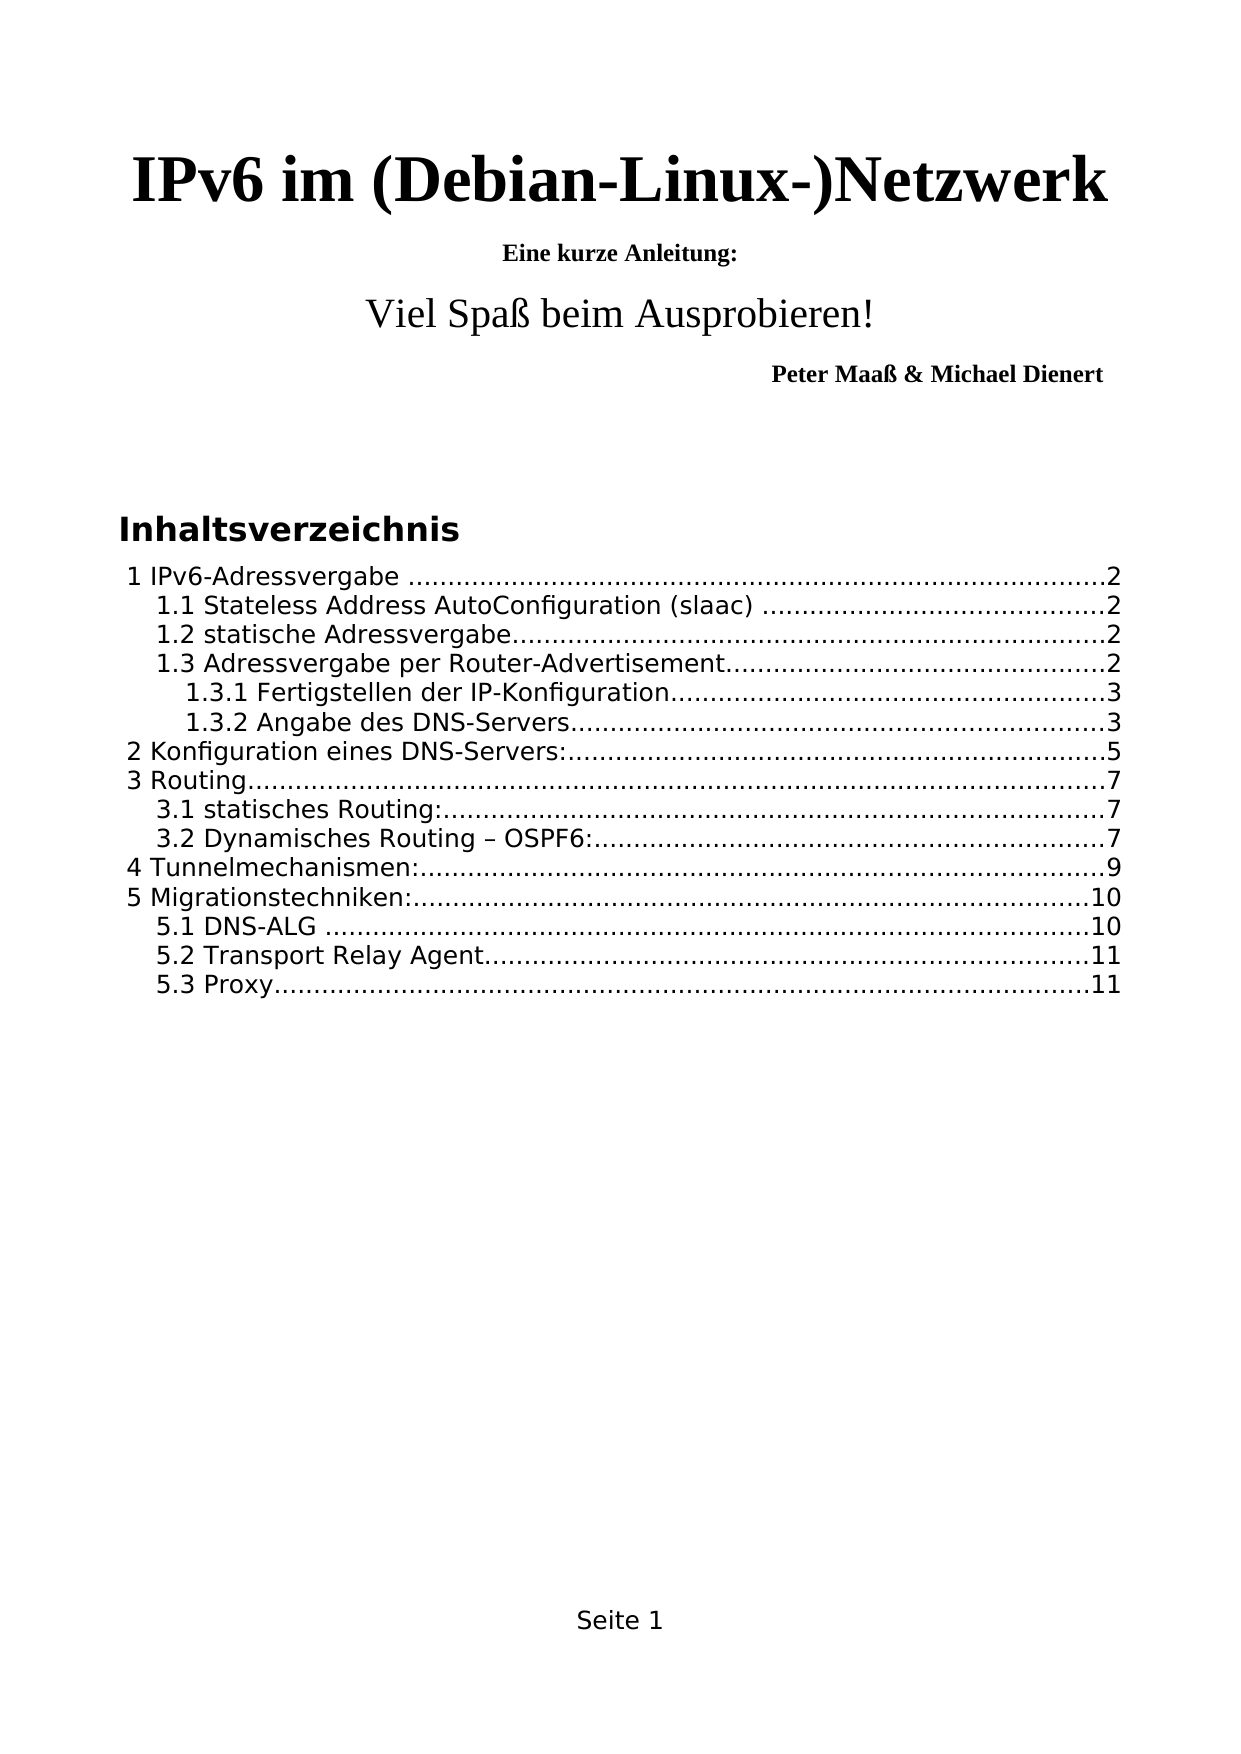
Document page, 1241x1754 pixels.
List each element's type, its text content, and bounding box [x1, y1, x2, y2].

text 4 Tunnelmechanismen: 9 [118, 854, 1122, 883]
text 2 Konfiguration eines DNS-Servers: 5 [118, 737, 1122, 766]
text Peter Maaß & Michael Dienert [118, 360, 1122, 388]
text 5 Migrationstechniken: 10 [118, 883, 1122, 912]
text 1.3.1 Fertigstellen der IP-Konfiguration 3 [177, 679, 1122, 708]
text 3.1 statisches Routing: 7 [148, 795, 1122, 824]
text 1.2 statische Adressvergabe 2 [148, 620, 1122, 649]
text 5.1 DNS-ALG 10 [148, 912, 1122, 941]
subtitle Inhaltsverzeichnis [118, 511, 1122, 549]
text 3 Routing 7 [118, 766, 1122, 795]
text 3.2 Dynamisches Routing – OSPF6: 7 [148, 824, 1122, 854]
text 1.3 Adressvergabe per Router-Advertisement 2 [148, 649, 1122, 679]
text Eine kurze Anleitung: [118, 239, 1122, 267]
text 5.3 Proxy 11 [148, 970, 1122, 999]
text 5.2 Transport Relay Agent 11 [148, 941, 1122, 970]
text Viel Spaß beim Ausprobieren! [118, 291, 1122, 337]
text 1.1 Stateless Address AutoConfiguration (slaac) 2 [148, 591, 1122, 620]
text 1 IPv6-Adressvergabe 2 [118, 562, 1122, 591]
text IPv6 im (Debian-Linux-)Netzwerk [118, 142, 1122, 216]
text 1.3.2 Angabe des DNS-Servers 3 [177, 708, 1122, 737]
